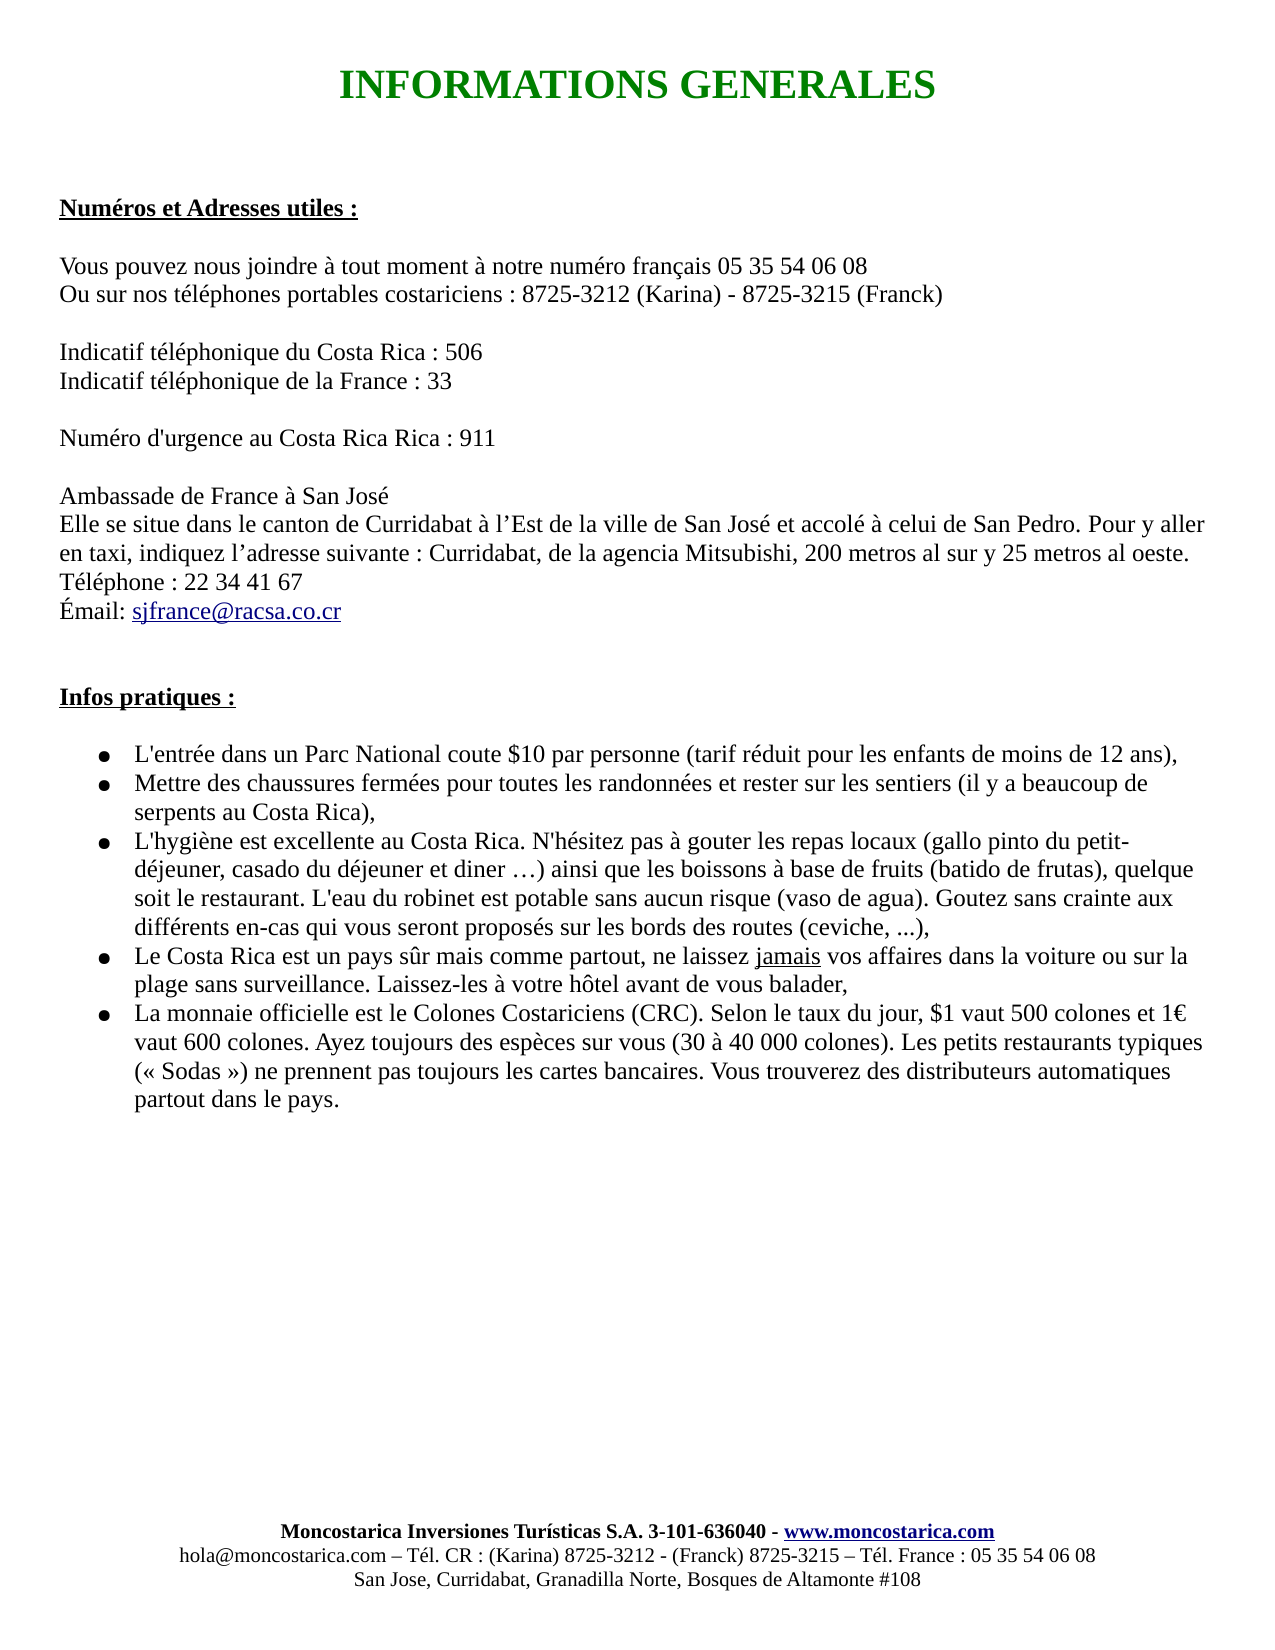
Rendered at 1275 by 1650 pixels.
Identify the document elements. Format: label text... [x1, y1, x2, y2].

text INFORMATIONS GENERALES [59, 59, 1216, 107]
text Infos pratiques : [59, 682, 1216, 711]
list L'hygiène est excellente au Costa Rica. N'hésitez pas à gouter les repas locaux (gallo pinto du petit-déjeuner, casado du déjeuner et diner …) ainsi que les boissons à base de fruits (batido de frutas), quelque soit le restaurant. L'eau du robinet est potable sans aucun risque (vaso de agua). Goutez sans crainte aux différents en-cas qui vous seront proposés sur les bords des routes (ceviche, ...), [97, 826, 1216, 941]
text Numéros et Adresses utiles : [59, 193, 1216, 222]
list Mettre des chaussures fermées pour toutes les randonnées et rester sur les sentiers (il y a beaucoup de serpents au Costa Rica), [97, 768, 1216, 826]
text Téléphone : 22 34 41 67 [59, 567, 1216, 596]
list La monnaie officielle est le Colones Costariciens (CRC). Selon le taux du jour, $1 vaut 500 colones et 1€ vaut 600 colones. Ayez toujours des espèces sur vous (30 à 40 000 colones). Les petits restaurants typiques (« Sodas ») ne prennent pas toujours les cartes bancaires. Vous trouverez des distributeurs automatiques partout dans le pays. [97, 998, 1216, 1113]
text Vous pouvez nous joindre à tout moment à notre numéro français 05 35 54 06 08 [59, 251, 1216, 279]
text Ambassade de France à San José [59, 481, 1216, 509]
text Émail: sjfrance@racsa.co.cr [59, 596, 1216, 624]
text Indicatif téléphonique du Costa Rica : 506 [59, 337, 1216, 366]
text Elle se situe dans le canton de Curridabat à l’Est de la ville de San José et accolé à celui de San Pedro. Pour y aller en taxi, indiquez l’adresse suivante : Curridabat, de la agencia Mitsubishi, 200 metros al sur y 25 metros al oeste. [59, 509, 1216, 567]
text Indicatif téléphonique de la France : 33 [59, 366, 1216, 394]
text Numéro d'urgence au Costa Rica Rica : 911 [59, 423, 1216, 452]
list L'entrée dans un Parc National coute $10 par personne (tarif réduit pour les enfants de moins de 12 ans), [97, 739, 1216, 768]
text Ou sur nos téléphones portables costariciens : 8725-3212 (Karina) - 8725-3215 (Franck) [59, 279, 1216, 308]
list Le Costa Rica est un pays sûr mais comme partout, ne laissez jamais vos affaires dans la voiture ou sur la plage sans surveillance. Laissez-les à votre hôtel avant de vous balader, [97, 941, 1216, 998]
